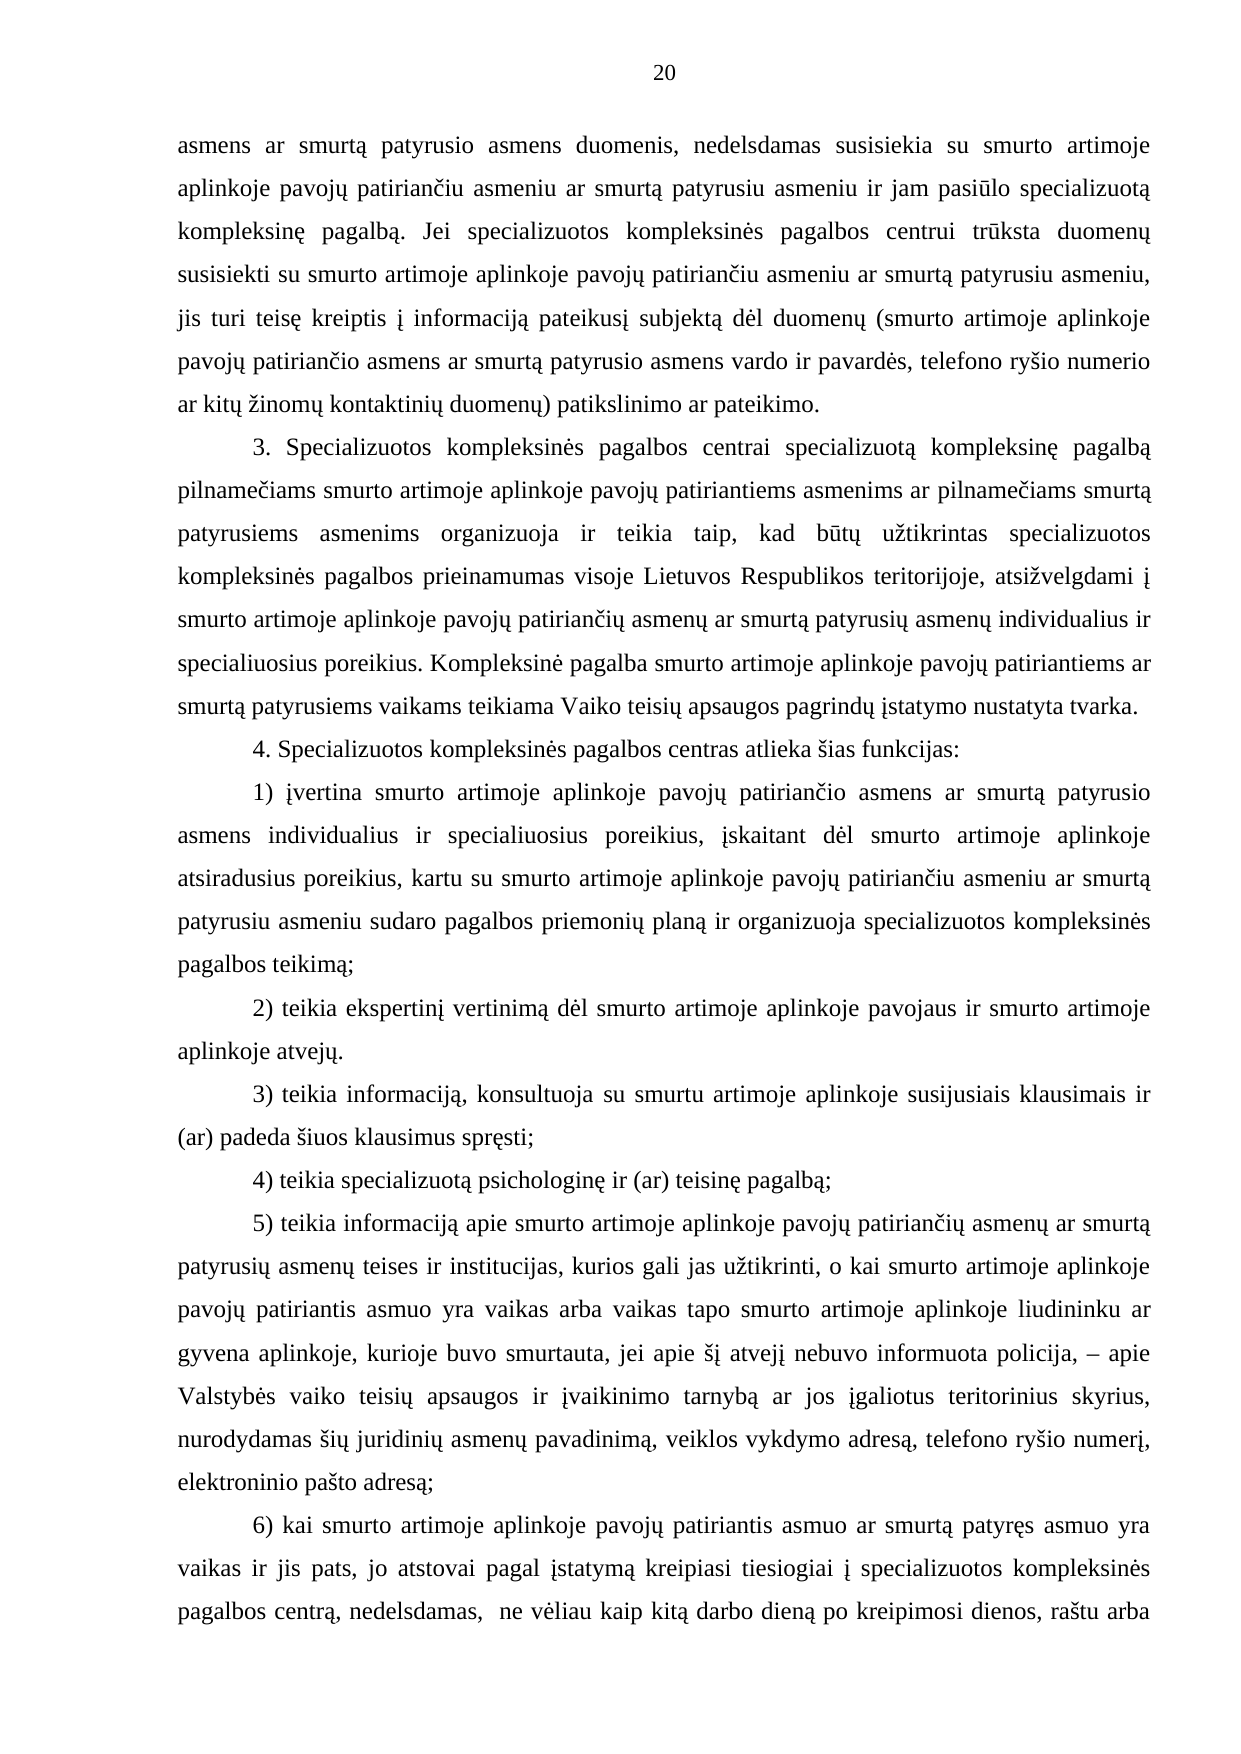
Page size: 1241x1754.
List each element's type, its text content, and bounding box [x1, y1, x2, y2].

text 2) teikia ekspertinį vertinimą dėl smurto artimoje aplinkoje pavojaus ir smurto artimoje aplinkoje atvejų. [177, 993, 1152, 1064]
text 3. Specializuotos kompleksinės pagalbos centrai specializuotą kompleksinę pagalbą pilnamečiams smurto artimoje aplinkoje pavojų patiriantiems asmenims ar pilnamečiams smurtą patyrusiems asmenims organizuoja ir teikia taip, kad būtų užtikrintas specializuotos kompleksinės pagalbos prieinamumas visoje Lietuvos Respublikos teritorijoje, atsižvelgdami į smurto artimoje aplinkoje pavojų patiriančių asmenų ar smurtą patyrusių asmenų individualius ir specialiuosius poreikius. Kompleksinė pagalba smurto artimoje aplinkoje pavojų patiriantiems ar smurtą patyrusiems vaikams teikiama Vaiko teisių apsaugos pagrindų įstatymo nustatyta tvarka. [177, 432, 1152, 719]
text 4) teikia specializuotą psichologinę ir (ar) teisinę pagalbą; [177, 1165, 1152, 1194]
text 4. Specializuotos kompleksinės pagalbos centras atlieka šias funkcijas: [177, 734, 1152, 763]
text 3) teikia informaciją, konsultuoja su smurtu artimoje aplinkoje susijusiais klausimais ir (ar) padeda šiuos klausimus spręsti; [177, 1079, 1152, 1151]
text 5) teikia informaciją apie smurto artimoje aplinkoje pavojų patiriančių asmenų ar smurtą patyrusių asmenų teises ir institucijas, kurios gali jas užtikrinti, o kai smurto artimoje aplinkoje pavojų patiriantis asmuo yra vaikas arba vaikas tapo smurto artimoje aplinkoje liudininku ar gyvena aplinkoje, kurioje buvo smurtauta, jei apie šį atvejį nebuvo informuota policija, – apie Valstybės vaiko teisių apsaugos ir įvaikinimo tarnybą ar jos įgaliotus teritorinius skyrius, nurodydamas šių juridinių asmenų pavadinimą, veiklos vykdymo adresą, telefono ryšio numerį, elektroninio pašto adresą; [177, 1208, 1152, 1496]
text asmens ar smurtą patyrusio asmens duomenis, nedelsdamas susisiekia su smurto artimoje aplinkoje pavojų patiriančiu asmeniu ar smurtą patyrusiu asmeniu ir jam pasiūlo specializuotą kompleksinę pagalbą. Jei specializuotos kompleksinės pagalbos centrui trūksta duomenų susisiekti su smurto artimoje aplinkoje pavojų patiriančiu asmeniu ar smurtą patyrusiu asmeniu, jis turi teisę kreiptis į informaciją pateikusį subjektą dėl duomenų (smurto artimoje aplinkoje pavojų patiriančio asmens ar smurtą patyrusio asmens vardo ir pavardės, telefono ryšio numerio ar kitų žinomų kontaktinių duomenų) patikslinimo ar pateikimo. [177, 130, 1152, 418]
text 1) įvertina smurto artimoje aplinkoje pavojų patiriančio asmens ar smurtą patyrusio asmens individualius ir specialiuosius poreikius, įskaitant dėl smurto artimoje aplinkoje atsiradusius poreikius, kartu su smurto artimoje aplinkoje pavojų patiriančiu asmeniu ar smurtą patyrusiu asmeniu sudaro pagalbos priemonių planą ir organizuoja specializuotos kompleksinės pagalbos teikimą; [177, 777, 1152, 978]
text 6) kai smurto artimoje aplinkoje pavojų patiriantis asmuo ar smurtą patyręs asmuo yra vaikas ir jis pats, jo atstovai pagal įstatymą kreipiasi tiesiogiai į specializuotos kompleksinės pagalbos centrą, nedelsdamas, ne vėliau kaip kitą darbo dieną po kreipimosi dienos, raštu arba [177, 1510, 1152, 1625]
